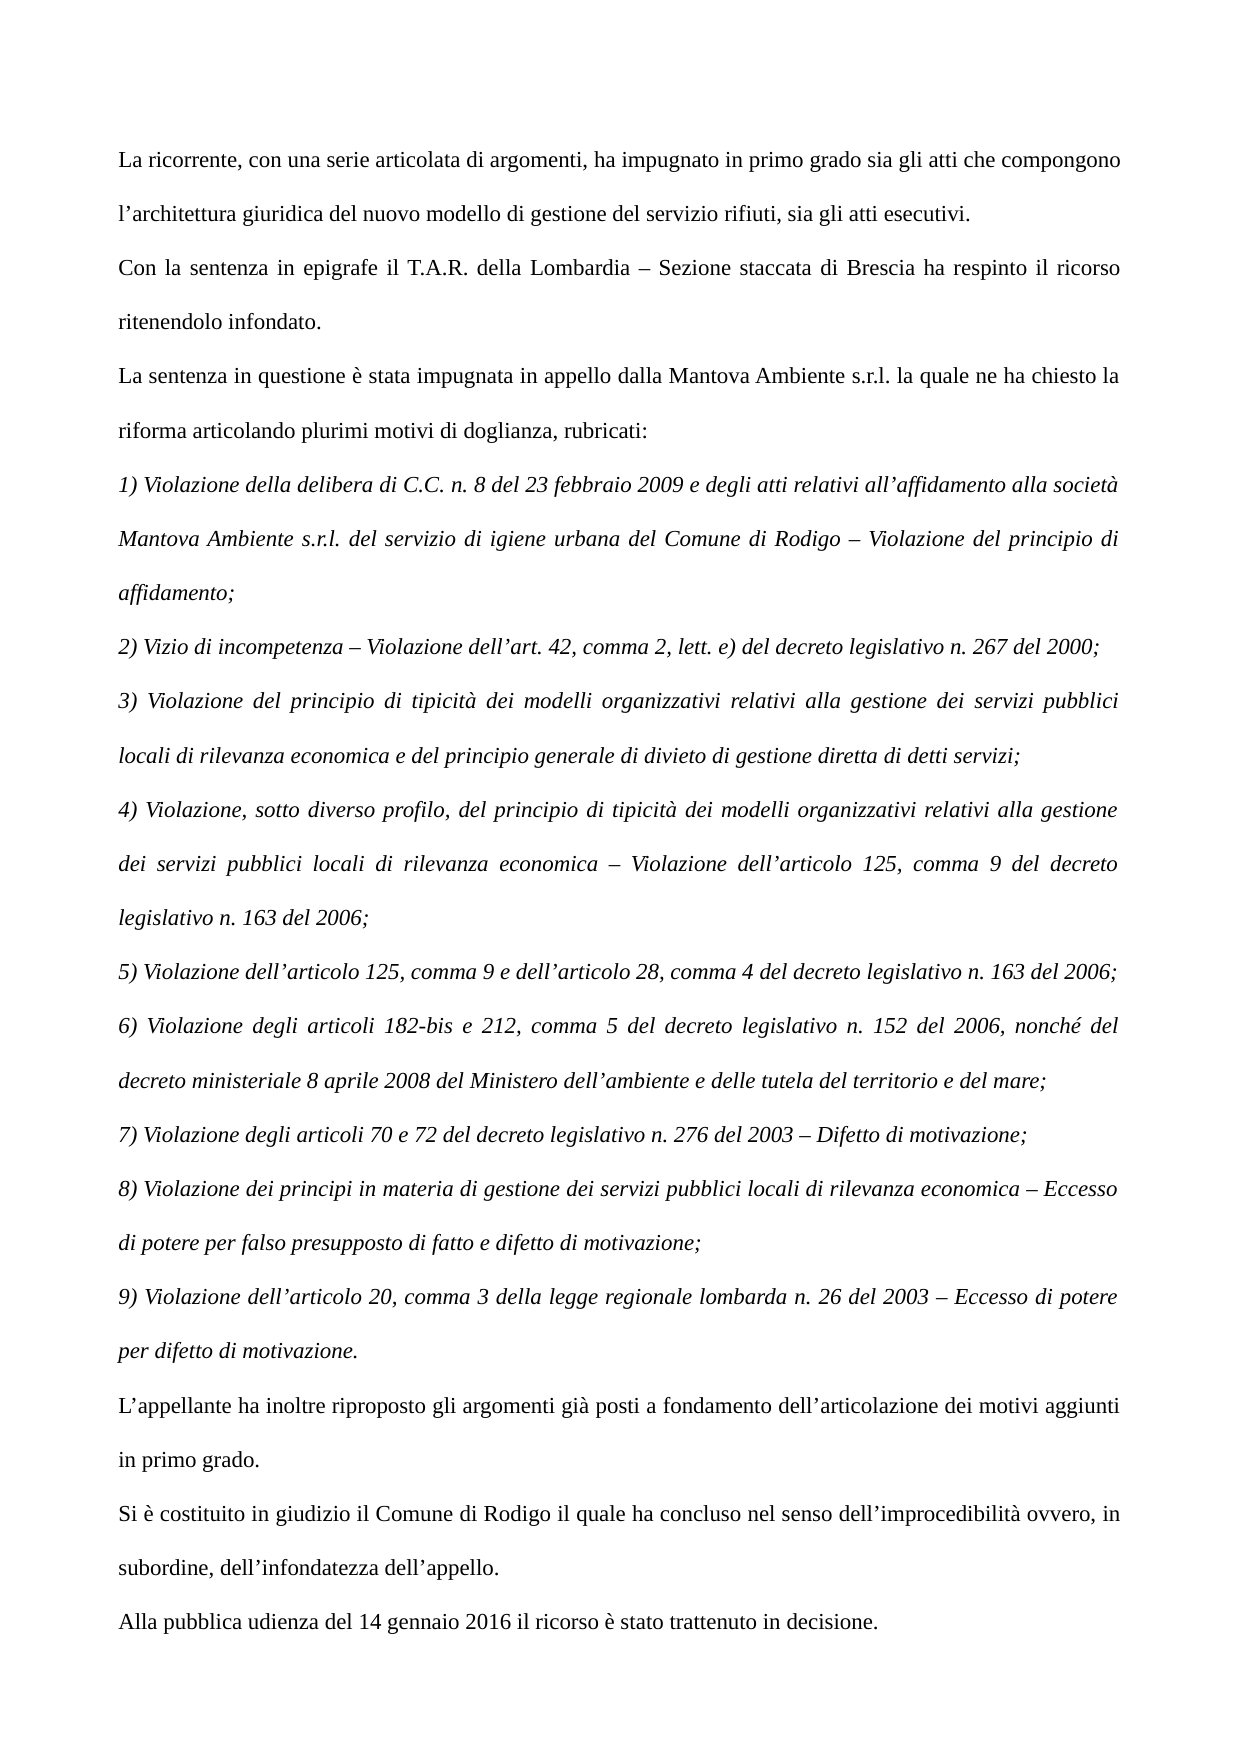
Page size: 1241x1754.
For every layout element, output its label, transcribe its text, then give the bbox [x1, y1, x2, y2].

text 6) Violazione degli articoli 182-bis e 212, comma 5 del decreto legislativo n. 152 del 2006, nonché del decreto ministeriale 8 aprile 2008 del Ministero dell’ambiente e delle tutela del territorio e del mare; [118, 985, 1122, 1093]
text Si è costituito in giudizio il Comune di Rodigo il quale ha concluso nel senso dell’improcedibilità ovvero, in subordine, dell’infondatezza dell’appello. [118, 1472, 1122, 1581]
text 8) Violazione dei principi in materia di gestione dei servizi pubblici locali di rilevanza economica – Eccesso di potere per falso presupposto di fatto e difetto di motivazione; [118, 1147, 1122, 1256]
text La sentenza in questione è stata impugnata in appello dalla Mantova Ambiente s.r.l. la quale ne ha chiesto la riforma articolando plurimi motivi di doglianza, rubricati: [118, 335, 1122, 443]
text 5) Violazione dell’articolo 125, comma 9 e dell’articolo 28, comma 4 del decreto legislativo n. 163 del 2006; [118, 931, 1122, 985]
text 2) Vizio di incompetenza – Violazione dell’art. 42, comma 2, lett. e) del decreto legislativo n. 267 del 2000; [118, 606, 1122, 660]
text Alla pubblica udienza del 14 gennaio 2016 il ricorso è stato trattenuto in decisione. [118, 1581, 1122, 1635]
text Con la sentenza in epigrafe il T.A.R. della Lombardia – Sezione staccata di Brescia ha respinto il ricorso ritenendolo infondato. [118, 226, 1122, 335]
text 9) Violazione dell’articolo 20, comma 3 della legge regionale lombarda n. 26 del 2003 – Eccesso di potere per difetto di motivazione. [118, 1256, 1122, 1364]
text 3) Violazione del principio di tipicità dei modelli organizzativi relativi alla gestione dei servizi pubblici locali di rilevanza economica e del principio generale di divieto di gestione diretta di detti servizi; [118, 660, 1122, 768]
text La ricorrente, con una serie articolata di argomenti, ha impugnato in primo grado sia gli atti che compongono l’architettura giuridica del nuovo modello di gestione del servizio rifiuti, sia gli atti esecutivi. [118, 118, 1122, 226]
text 4) Violazione, sotto diverso profilo, del principio di tipicità dei modelli organizzativi relativi alla gestione dei servizi pubblici locali di rilevanza economica – Violazione dell’articolo 125, comma 9 del decreto legislativo n. 163 del 2006; [118, 768, 1122, 931]
text 1) Violazione della delibera di C.C. n. 8 del 23 febbraio 2009 e degli atti relativi all’affidamento alla società Mantova Ambiente s.r.l. del servizio di igiene urbana del Comune di Rodigo – Violazione del principio di affidamento; [118, 443, 1122, 606]
text 7) Violazione degli articoli 70 e 72 del decreto legislativo n. 276 del 2003 – Difetto di motivazione; [118, 1093, 1122, 1147]
text L’appellante ha inoltre riproposto gli argomenti già posti a fondamento dell’articolazione dei motivi aggiunti in primo grado. [118, 1364, 1122, 1472]
